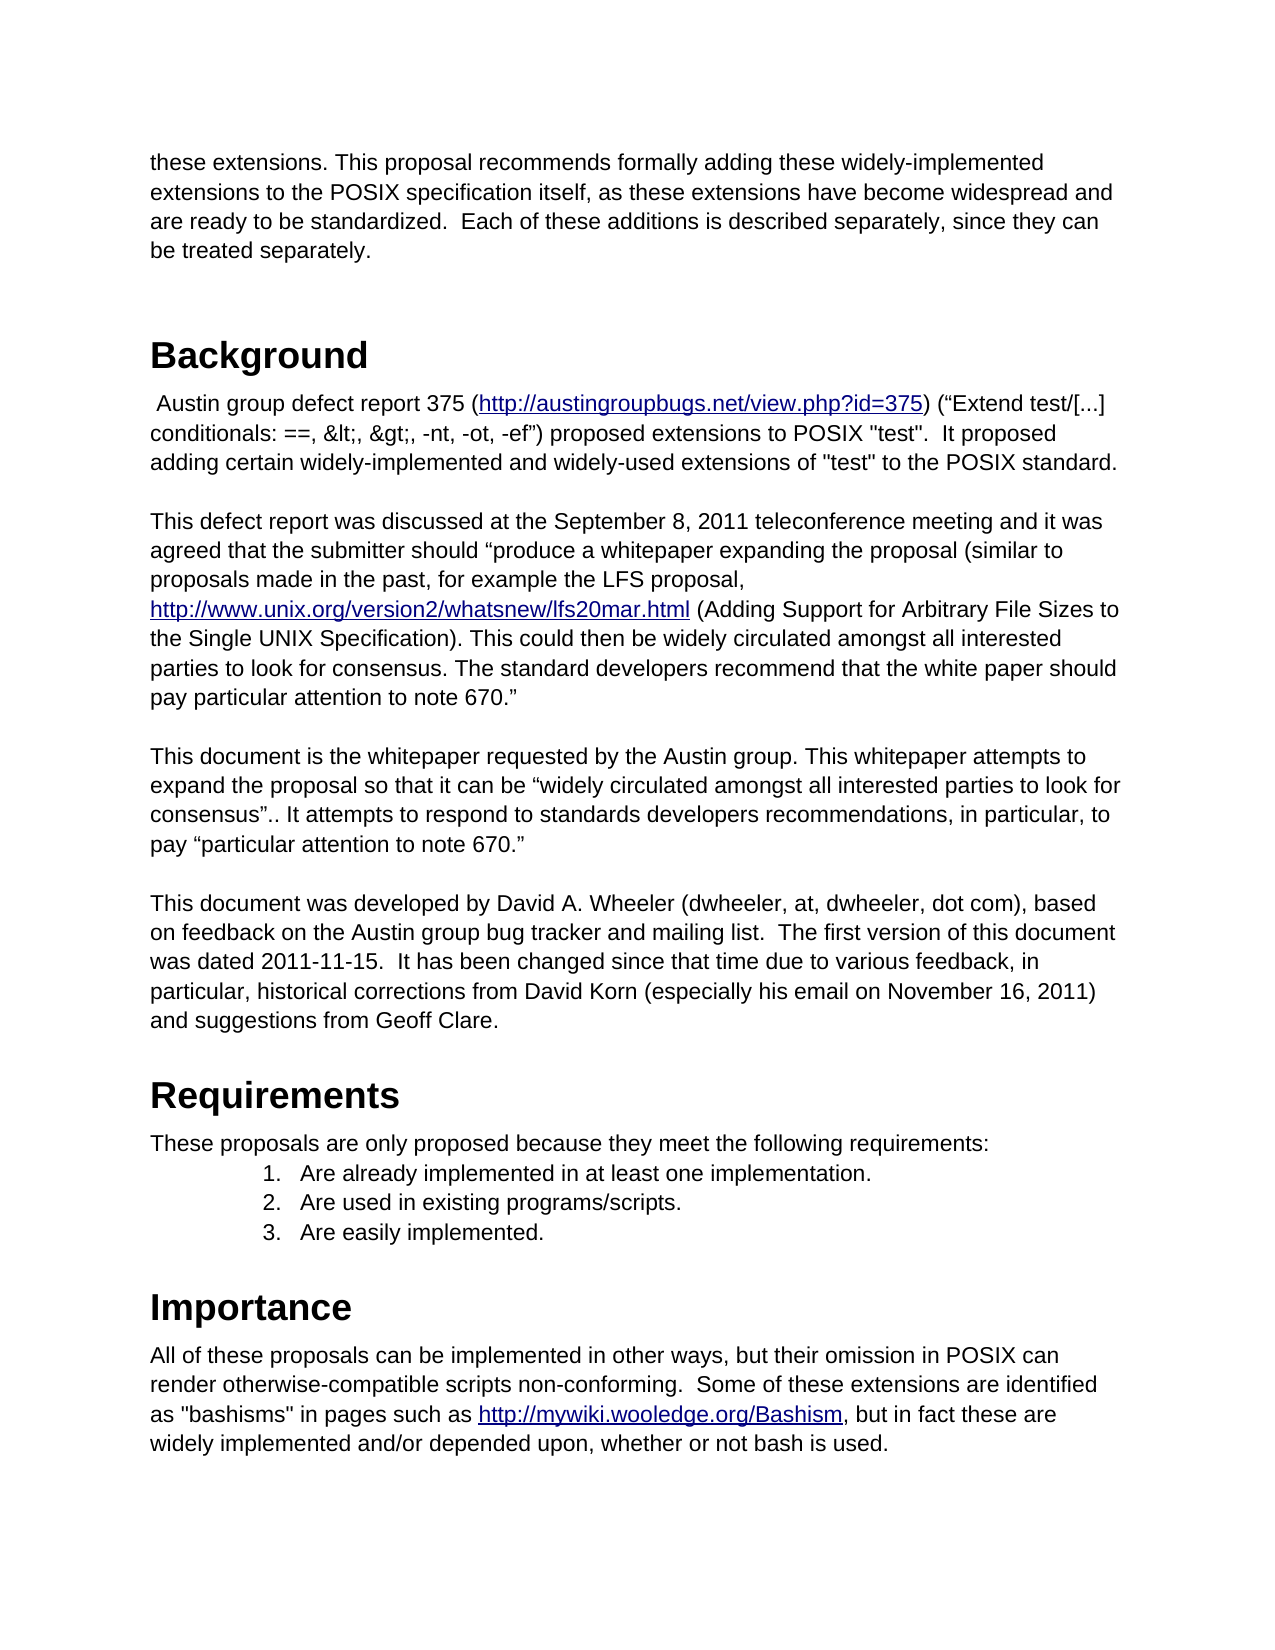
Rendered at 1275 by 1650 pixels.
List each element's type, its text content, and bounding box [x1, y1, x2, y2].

text This document is the whitepaper requested by the Austin group. This whitepaper attempts to expand the proposal so that it can be “widely circulated amongst all interested parties to look for consensus”.. It attempts to respond to standards developers recommendations, in particular, to pay “particular attention to note 670.” [150, 743, 1125, 857]
subtitle Requirements [150, 1074, 1125, 1116]
text This defect report was discussed at the September 8, 2011 teleconference meeting and it was agreed that the submitter should “produce a whitepaper expanding the proposal (similar to proposals made in the past, for example the LFS proposal, http://www.unix.org/version2/whatsnew/lfs20mar.html (Adding Support for Arbitrary File Sizes to the Single UNIX Specification). This could then be widely circulated amongst all interested parties to look for consensus. The standard developers recommend that the white paper should pay particular attention to note 670.” [150, 508, 1125, 710]
text Austin group defect report 375 (http://austingroupbugs.net/view.php?id=375) (“Extend test/[...] conditionals: ==, &lt;, &gt;, -nt, -ot, -ef”) proposed extensions to POSIX "test". It proposed adding certain widely-implemented and widely-used extensions of "test" to the POSIX standard. [150, 391, 1125, 475]
text This document was developed by David A. Wheeler (dwheeler, at, dwheeler, dot com), based on feedback on the Austin group bug tracker and mailing list. The first version of this document was dated 2011-11-15. It has been changed since that time due to various feedback, in particular, historical corrections from David Korn (especially his email on November 16, 2011) and suggestions from Geoff Clare. [150, 890, 1125, 1033]
subtitle Background [150, 334, 1125, 376]
list Are already implemented in at least one implementation. [262, 1160, 1125, 1186]
subtitle Importance [150, 1286, 1125, 1328]
text All of these proposals can be implemented in other ways, but their omission in POSIX can render otherwise-compatible scripts non-conforming. Some of these extensions are identified as "bashisms" in pages such as http://mywiki.wooledge.org/Bashism, but in fact these are widely implemented and/or depended upon, whether or not bash is used. [150, 1342, 1125, 1456]
text These proposals are only proposed because they meet the following requirements: [150, 1131, 1125, 1157]
list Are used in existing programs/scripts. [262, 1190, 1125, 1215]
list Are easily implemented. [262, 1219, 1125, 1245]
text these extensions. This proposal recommends formally adding these widely-implemented extensions to the POSIX specification itself, as these extensions have become widespread and are ready to be standardized. Each of these additions is described separately, since they can be treated separately. [150, 150, 1125, 264]
